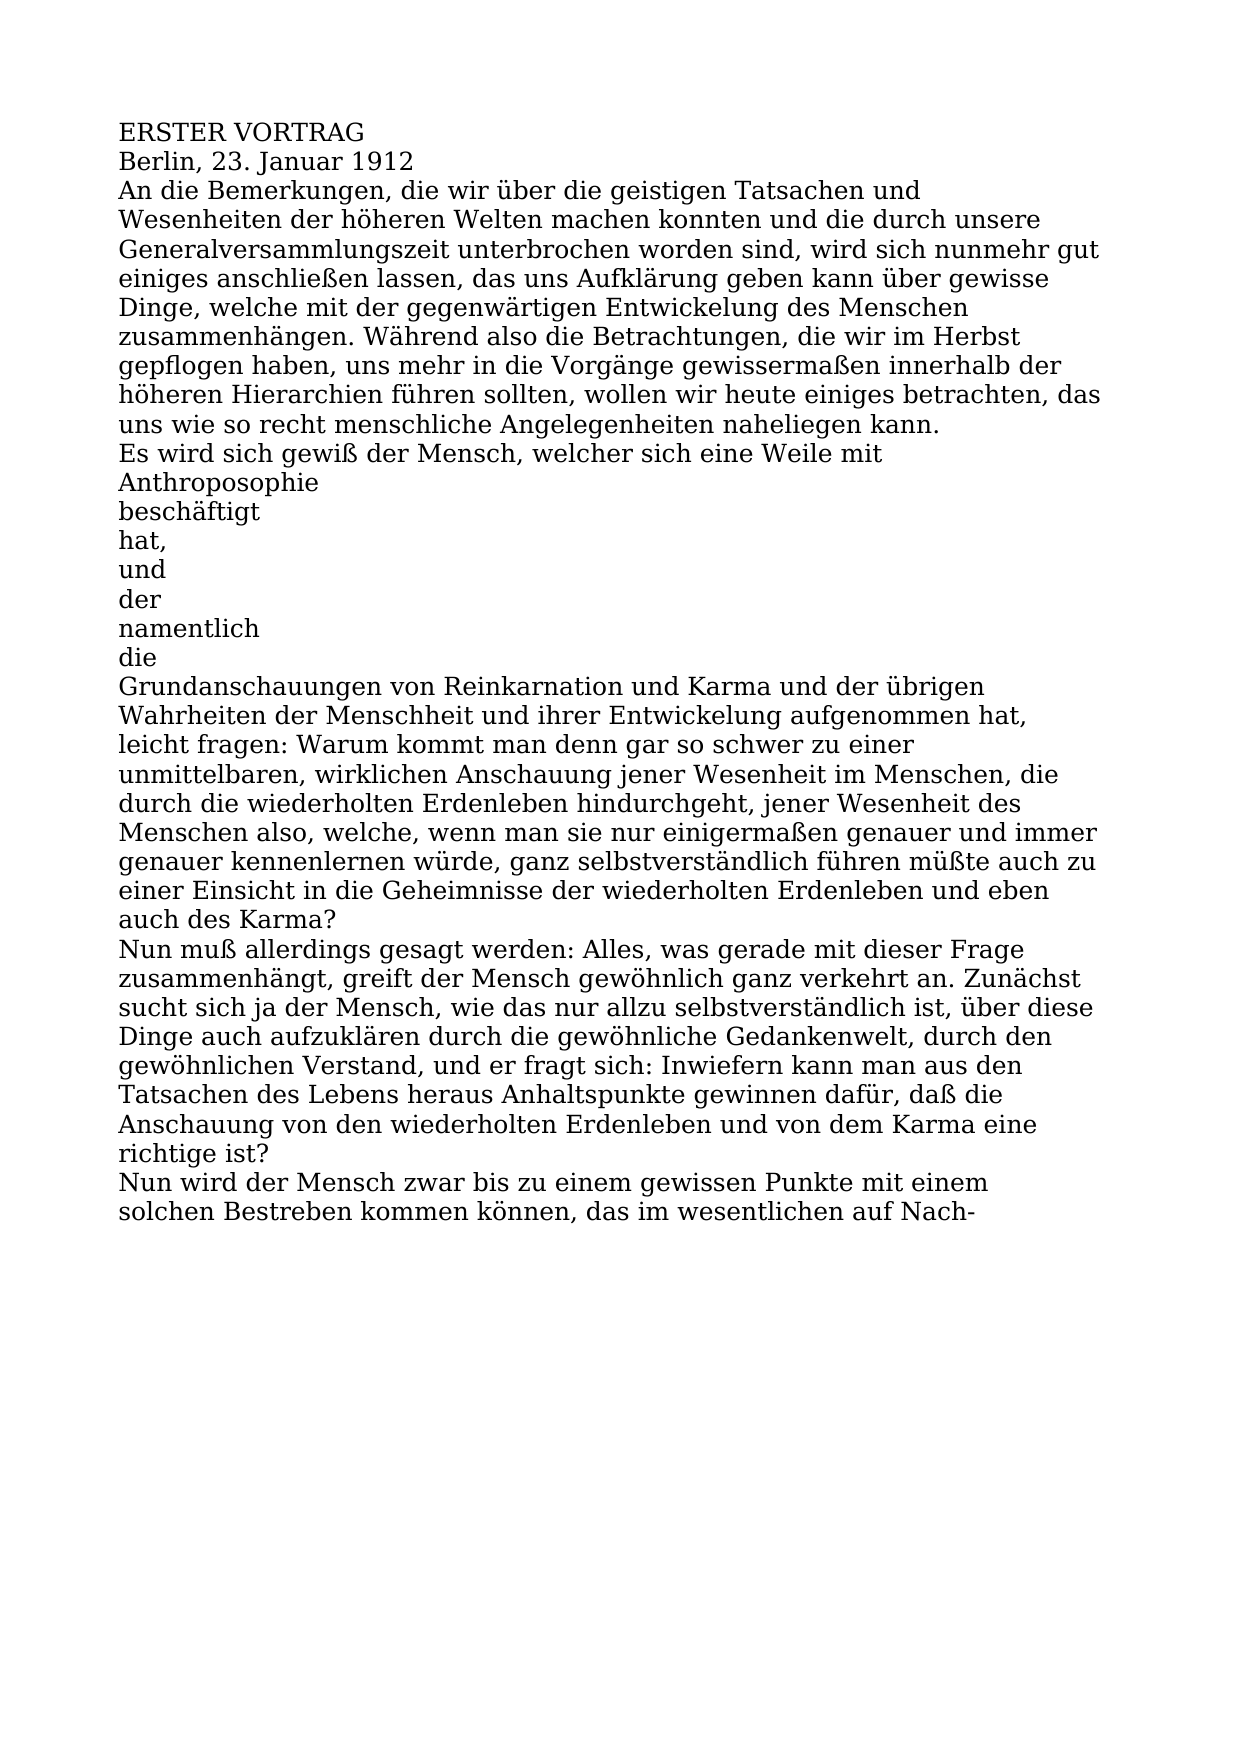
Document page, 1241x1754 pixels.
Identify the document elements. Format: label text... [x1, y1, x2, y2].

text Tatsachen des Lebens heraus Anhaltspunkte gewinnen dafür, daß die [118, 1081, 1122, 1110]
text solchen Bestreben kommen können, das im wesentlichen auf Nach- [118, 1197, 1122, 1226]
text höheren Hierarchien führen sollten, wollen wir heute einiges betrachten, das [118, 381, 1122, 410]
text Dinge, welche mit der gegenwärtigen Entwickelung des Menschen [118, 293, 1122, 322]
text Berlin, 23. Januar 1912 [118, 147, 1122, 176]
text Generalversammlungszeit unterbrochen worden sind, wird sich nunmehr gut [118, 235, 1122, 264]
text Grundanschauungen von Reinkarnation und Karma und der übrigen [118, 672, 1122, 701]
text An die Bemerkungen, die wir über die geistigen Tatsachen und [118, 176, 1122, 206]
text namentlich [118, 614, 1122, 643]
text einer Einsicht in die Geheimnisse der wiederholten Erdenleben und eben [118, 876, 1122, 906]
text die [118, 643, 1122, 672]
text Wesenheiten der höheren Welten machen konnten und die durch unsere [118, 206, 1122, 235]
text Anschauung von den wiederholten Erdenleben und von dem Karma eine [118, 1110, 1122, 1139]
text unmittelbaren, wirklichen Anschauung jener Wesenheit im Menschen, die [118, 760, 1122, 789]
text hat, [118, 526, 1122, 556]
text gewöhnlichen Verstand, und er fragt sich: Inwiefern kann man aus den [118, 1051, 1122, 1081]
text auch des Karma? [118, 906, 1122, 935]
text Wahrheiten der Menschheit und ihrer Entwickelung aufgenommen hat, [118, 701, 1122, 731]
text Nun wird der Mensch zwar bis zu einem gewissen Punkte mit einem [118, 1168, 1122, 1197]
text zusammenhängt, greift der Mensch gewöhnlich ganz verkehrt an. Zunächst [118, 964, 1122, 993]
text durch die wiederholten Erdenleben hindurchgeht, jener Wesenheit des [118, 789, 1122, 818]
text Nun muß allerdings gesagt werden: Alles, was gerade mit dieser Frage [118, 935, 1122, 964]
text Dinge auch aufzuklären durch die gewöhnliche Gedankenwelt, durch den [118, 1022, 1122, 1051]
text genauer kennenlernen würde, ganz selbstverständlich führen müßte auch zu [118, 847, 1122, 876]
text der [118, 585, 1122, 614]
text leicht fragen: Warum kommt man denn gar so schwer zu einer [118, 731, 1122, 760]
text richtige ist? [118, 1139, 1122, 1168]
text einiges anschließen lassen, das uns Aufklärung geben kann über gewisse [118, 264, 1122, 293]
text gepflogen haben, uns mehr in die Vorgänge gewissermaßen innerhalb der [118, 351, 1122, 381]
text Anthroposophie [118, 468, 1122, 497]
text uns wie so recht menschliche Angelegenheiten naheliegen kann. [118, 410, 1122, 439]
text beschäftigt [118, 497, 1122, 526]
text und [118, 556, 1122, 585]
text Menschen also, welche, wenn man sie nur einigermaßen genauer und immer [118, 818, 1122, 847]
text zusammenhängen. Während also die Betrachtungen, die wir im Herbst [118, 322, 1122, 351]
text sucht sich ja der Mensch, wie das nur allzu selbstverständlich ist, über diese [118, 993, 1122, 1022]
text ERSTER VORTRAG [118, 118, 1122, 147]
text Es wird sich gewiß der Mensch, welcher sich eine Weile mit [118, 439, 1122, 468]
